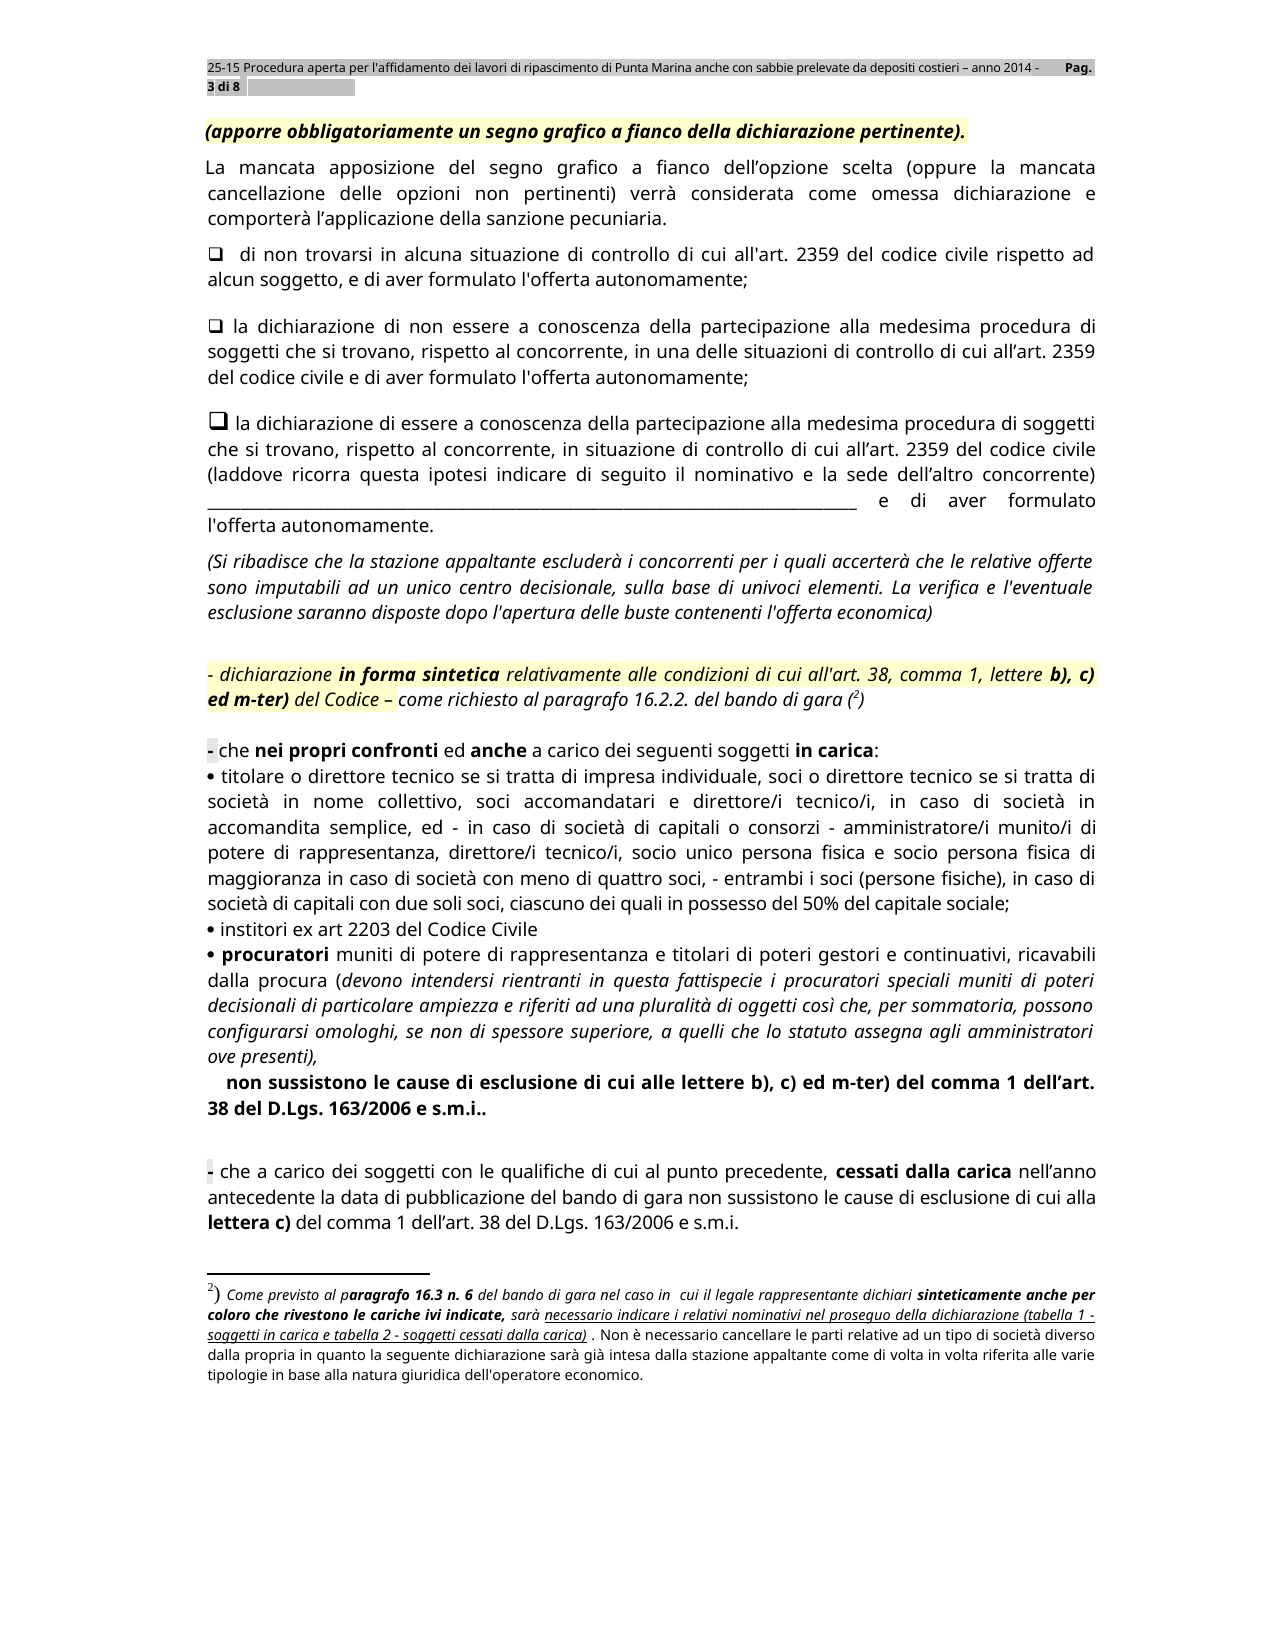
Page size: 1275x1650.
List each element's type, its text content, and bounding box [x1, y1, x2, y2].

list la dichiarazione di non essere a conoscenza della partecipazione alla medesima procedura di soggetti che si trovano, rispetto al concorrente, in una delle situazioni di controllo di cui all’art. 2359 del codice civile e di aver formulato l'offerta autonomamente; [207, 313, 1097, 390]
text - che a carico dei soggetti con le qualifiche di cui al punto precedente, cessati dalla carica nell’anno antecedente la data di pubblicazione del bando di gara non sussistono le cause di esclusione di cui alla lettera c) del comma 1 dell’art. 38 del D.Lgs. 163/2006 e s.m.i. [207, 1159, 1097, 1235]
text (Si ribadisce che la stazione appaltante escluderà i concorrenti per i quali accerterà che le relative offerte sono imputabili ad un unico centro decisionale, sulla base di univoci elementi. La verifica e l'eventuale esclusione saranno disposte dopo l'apertura delle buste contenenti l'offerta economica) [207, 548, 1097, 625]
list institori ex art 2203 del Codice Civile [207, 916, 1097, 942]
list procuratori muniti di potere di rappresentanza e titolari di poteri gestori e continuativi, ricavabili dalla procura (devono intendersi rientranti in questa fattispecie i procuratori speciali muniti di poteri decisionali di particolare ampiezza e riferiti ad una pluralità di oggetti così che, per sommatoria, possono configurarsi omologhi, se non di spessore superiore, a quelli che lo statuto assegna agli amministratori ove presenti), [207, 942, 1097, 1069]
text ) Come previsto al paragrafo 16.3 n. 6 del bando di gara nel caso in cui il legale rappresentante dichiari sinteticamente anche per coloro che rivestono le cariche ivi indicate, sarà necessario indicare i relativi nominativi nel proseguo della dichiarazione (tabella 1 - soggetti in carica e tabella 2 - soggetti cessati dalla carica) . Non è necessario cancellare le parti relative ad un tipo di società diverso dalla propria in quanto la seguente dichiarazione sarà già intesa dalla stazione appaltante come di volta in volta riferita alle varie tipologie in base alla natura giuridica dell'operatore economico. [207, 1281, 1097, 1384]
text - dichiarazione in forma sintetica relativamente alle condizioni di cui all'art. 38, comma 1, lettere b), c) ed m-ter) del Codice – come richiesto al paragrafo 16.2.2. del bando di gara () [207, 661, 1097, 712]
text - che nei propri confronti ed anche a carico dei seguenti soggetti in carica: [207, 738, 1097, 763]
text non sussistono le cause di esclusione di cui alle lettere b), c) ed m-ter) del comma 1 dell’art. 38 del D.Lgs. 163/2006 e s.m.i.. [207, 1069, 1097, 1120]
list titolare o direttore tecnico se si tratta di impresa individuale, soci o direttore tecnico se si tratta di società in nome collettivo, soci accomandatari e direttore/i tecnico/i, in caso di società in accomandita semplice, ed - in caso di società di capitali o consorzi - amministratore/i munito/i di potere di rappresentanza, direttore/i tecnico/i, socio unico persona fisica e socio persona fisica di maggioranza in caso di società con meno di quattro soci, - entrambi i soci (persone fisiche), in caso di società di capitali con due soli soci, ciascuno dei quali in possesso del 50% del capitale sociale; [207, 763, 1097, 916]
list la dichiarazione di essere a conoscenza della partecipazione alla medesima procedura di soggetti che si trovano, rispetto al concorrente, in situazione di controllo di cui all’art. 2359 del codice civile (laddove ricorra questa ipotesi indicare di seguito il nominativo e la sede dell’altro concorrente) ______________________________________________________________________________ e di aver formulato l'offerta autonomamente. [207, 411, 1097, 538]
text (apporre obbligatoriamente un segno grafico a fianco della dichiarazione pertinente). [205, 118, 1097, 144]
list di non trovarsi in alcuna situazione di controllo di cui all'art. 2359 del codice civile rispetto ad alcun soggetto, e di aver formulato l'offerta autonomamente; [207, 241, 1097, 292]
text La mancata apposizione del segno grafico a fianco dell’opzione scelta (oppure la mancata cancellazione delle opzioni non pertinenti) verrà considerata come omessa dichiarazione e comporterà l’applicazione della sanzione pecuniaria. [205, 154, 1097, 231]
